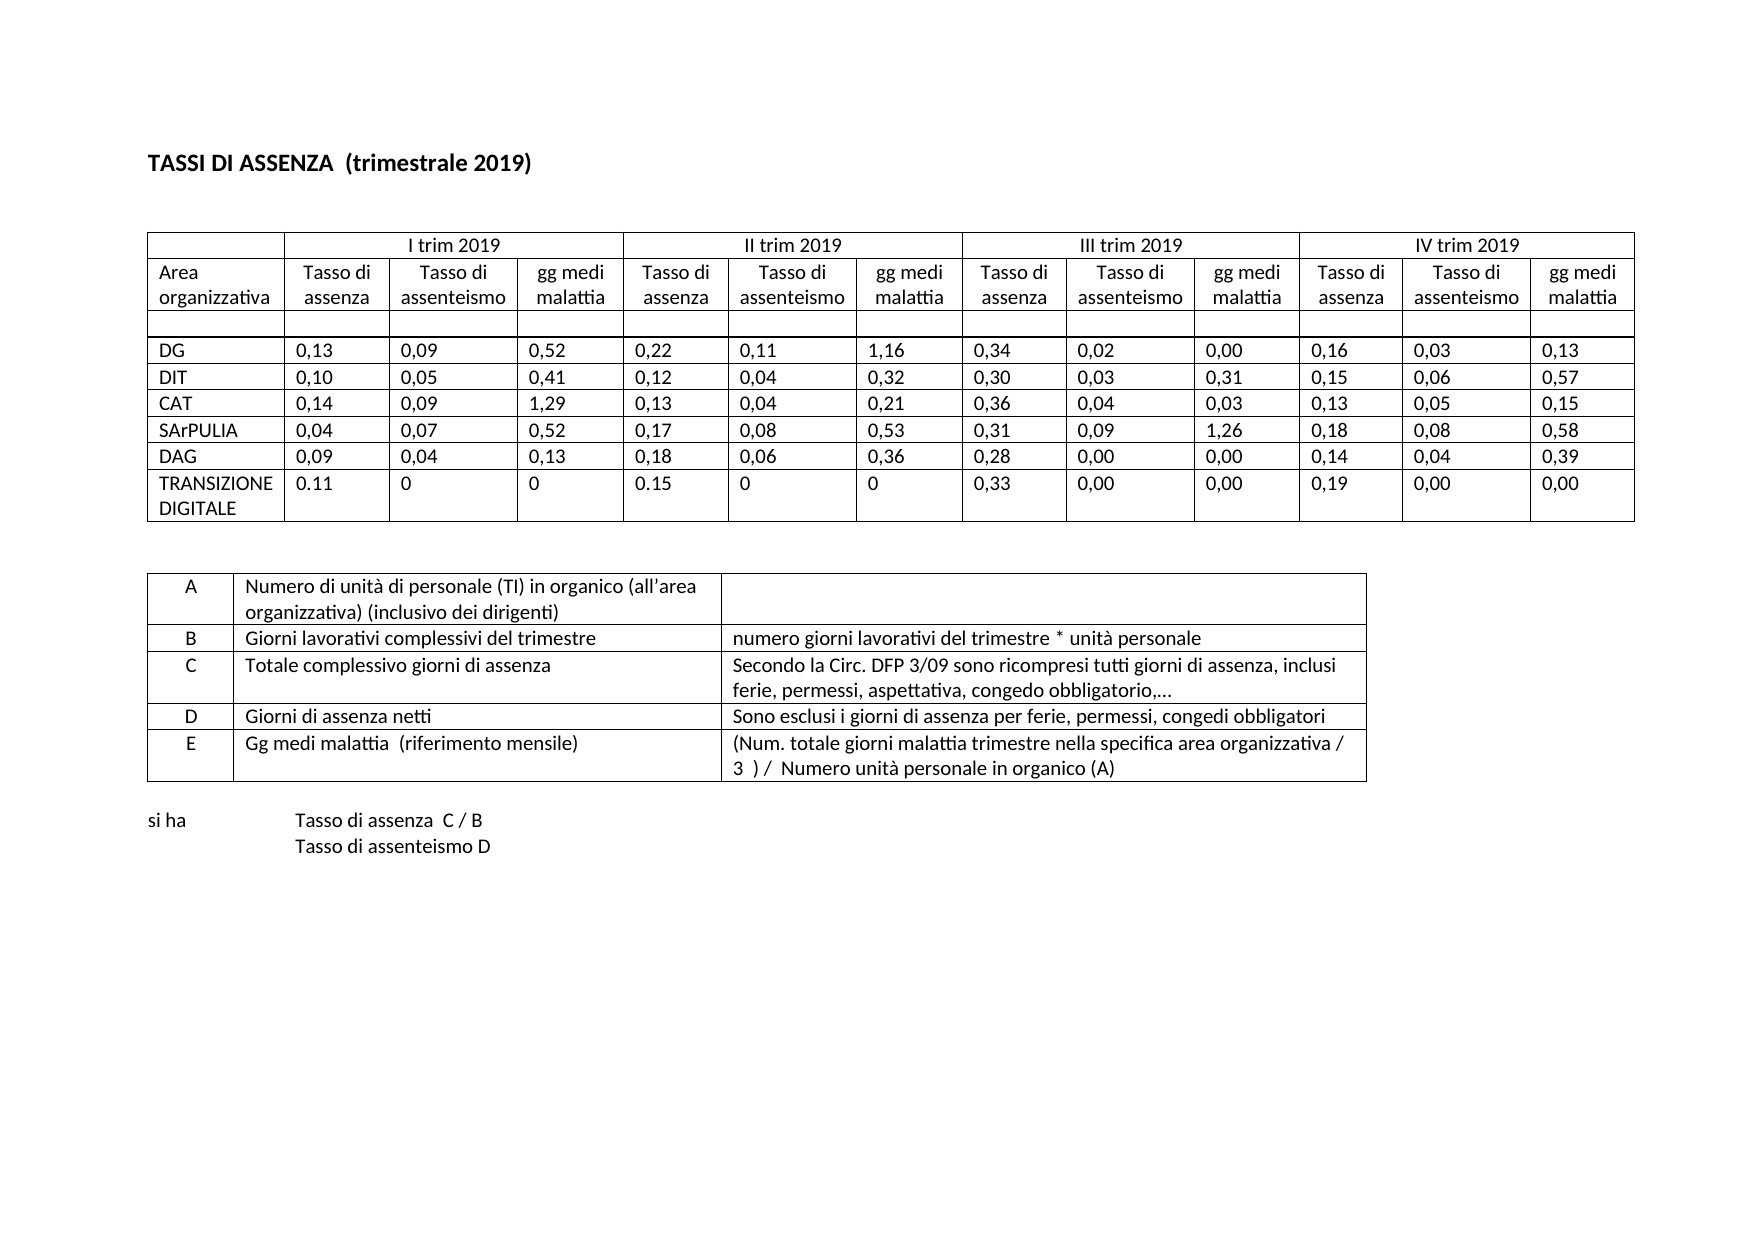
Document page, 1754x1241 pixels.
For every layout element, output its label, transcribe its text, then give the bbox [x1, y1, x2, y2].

text Tasso di assenteismo D [148, 833, 1636, 858]
table_cell 0 [518, 470, 623, 521]
table_cell gg medi malattia [518, 259, 623, 310]
table_cell E [148, 730, 233, 781]
table_cell 0,13 [1300, 390, 1402, 416]
table_cell numero giorni lavorativi del trimestre * unità personale [722, 625, 1366, 651]
table_cell 0,03 [1403, 338, 1530, 363]
table_cell Giorni lavorativi complessivi del trimestre [234, 625, 721, 651]
table_cell 0,04 [729, 390, 856, 416]
table_cell B [148, 625, 233, 651]
table_cell 0,17 [624, 417, 728, 442]
table_cell 1,26 [1195, 417, 1299, 442]
table_cell 0,03 [1067, 364, 1194, 389]
table_cell 0,57 [1531, 364, 1634, 389]
table_cell 0 [857, 470, 962, 521]
table_cell [1300, 311, 1402, 336]
table_cell 0,14 [285, 390, 389, 416]
table_cell Gg medi malattia (riferimento mensile) [234, 730, 721, 781]
table_cell 0.11 [285, 470, 389, 521]
table_cell 0,21 [857, 390, 962, 416]
table_cell 0,04 [390, 443, 517, 469]
table_cell DG [148, 338, 284, 363]
table_cell Tasso di assenteismo [1067, 259, 1194, 310]
table_cell 0,04 [1067, 390, 1194, 416]
table_cell 0,16 [1300, 338, 1402, 363]
table_cell Sono esclusi i giorni di assenza per ferie, permessi, congedi obbligatori [722, 704, 1366, 729]
table_cell 0,04 [285, 417, 389, 442]
table_cell 0,30 [963, 364, 1066, 389]
table_cell [285, 311, 389, 336]
table_cell 0,34 [963, 338, 1066, 363]
table_cell 0,28 [963, 443, 1066, 469]
table_cell 0,08 [1403, 417, 1530, 442]
table_cell 0,39 [1531, 443, 1634, 469]
table_cell 0,31 [1195, 364, 1299, 389]
table_cell 0,06 [729, 443, 856, 469]
table_cell SArPULIA [148, 417, 284, 442]
table_cell 0,13 [624, 390, 728, 416]
table_cell 0,07 [390, 417, 517, 442]
table_cell 0,00 [1531, 470, 1634, 521]
table_cell 1,16 [857, 338, 962, 363]
table_cell 0,52 [518, 338, 623, 363]
text si ha Tasso di assenza C / B [148, 807, 1636, 833]
table_cell [1403, 311, 1530, 336]
table_cell 0,33 [963, 470, 1066, 521]
table_cell Tasso di assenza [963, 259, 1066, 310]
table_cell 0,00 [1067, 470, 1194, 521]
table_header I trim 2019 [285, 233, 623, 258]
table_cell 0,09 [390, 390, 517, 416]
table_cell 0,22 [624, 338, 728, 363]
table_cell Tasso di assenteismo [390, 259, 517, 310]
table_header III trim 2019 [963, 233, 1299, 258]
table_header A [148, 574, 233, 624]
table_cell 0.15 [624, 470, 728, 521]
table_cell Tasso di assenteismo [1403, 259, 1530, 310]
table_cell gg medi malattia [857, 259, 962, 310]
table_cell 0,00 [1195, 443, 1299, 469]
table_cell gg medi malattia [1195, 259, 1299, 310]
table_cell 0,00 [1067, 443, 1194, 469]
text TASSI DI ASSENZA (trimestrale 2019) [148, 147, 1636, 177]
table_cell 0 [390, 470, 517, 521]
table_cell [1067, 311, 1194, 336]
table_cell 0,00 [1403, 470, 1530, 521]
table_cell 0,32 [857, 364, 962, 389]
table_cell 0,15 [1300, 364, 1402, 389]
table_cell Tasso di assenza [624, 259, 728, 310]
table_cell [148, 311, 284, 336]
table_header [148, 233, 284, 258]
table_cell 0,13 [285, 338, 389, 363]
table_cell 1,29 [518, 390, 623, 416]
table_cell [1531, 311, 1634, 336]
table_cell 0,18 [624, 443, 728, 469]
table_cell Tasso di assenza [1300, 259, 1402, 310]
table_cell 0,58 [1531, 417, 1634, 442]
table_header Numero di unità di personale (TI) in organico (all’area organizzativa) (inclusivo dei dirigenti) [234, 574, 721, 624]
table_cell 0,15 [1531, 390, 1634, 416]
table_cell 0,13 [518, 443, 623, 469]
table_cell 0,02 [1067, 338, 1194, 363]
table_cell Tasso di assenza [285, 259, 389, 310]
table_cell (Num. totale giorni malattia trimestre nella specifica area organizzativa / 3 ) / Numero unità personale in organico (A) [722, 730, 1366, 781]
table_cell Giorni di assenza netti [234, 704, 721, 729]
table_cell 0,41 [518, 364, 623, 389]
table_cell [624, 311, 728, 336]
table_cell Secondo la Circ. DFP 3/09 sono ricompresi tutti giorni di assenza, inclusi ferie, permessi, aspettativa, congedo obbligatorio,… [722, 652, 1366, 703]
table_cell 0,09 [390, 338, 517, 363]
table_cell TRANSIZIONE DIGITALE [148, 470, 284, 521]
table_cell 0,09 [1067, 417, 1194, 442]
table_cell 0,05 [1403, 390, 1530, 416]
table_cell 0,05 [390, 364, 517, 389]
table_cell 0,13 [1531, 338, 1634, 363]
table_cell 0,12 [624, 364, 728, 389]
table_cell DAG [148, 443, 284, 469]
table_cell 0,00 [1195, 470, 1299, 521]
table_cell 0,53 [857, 417, 962, 442]
table_cell [729, 311, 856, 336]
table_cell 0,31 [963, 417, 1066, 442]
table_cell 0,06 [1403, 364, 1530, 389]
table_cell Tasso di assenteismo [729, 259, 856, 310]
table_cell 0,19 [1300, 470, 1402, 521]
table_header IV trim 2019 [1300, 233, 1634, 258]
table_cell 0,09 [285, 443, 389, 469]
table_cell 0,18 [1300, 417, 1402, 442]
table_cell [390, 311, 517, 336]
table_cell DIT [148, 364, 284, 389]
table_cell 0,36 [963, 390, 1066, 416]
table_header [722, 574, 1366, 624]
table_cell [963, 311, 1066, 336]
table_cell 0,04 [1403, 443, 1530, 469]
table_cell CAT [148, 390, 284, 416]
table_cell C [148, 652, 233, 703]
table_cell 0,03 [1195, 390, 1299, 416]
table_cell 0,00 [1195, 338, 1299, 363]
table_cell 0,11 [729, 338, 856, 363]
table_cell [1195, 311, 1299, 336]
table_cell Area organizzativa [148, 259, 284, 310]
table_cell 0,14 [1300, 443, 1402, 469]
table_cell Totale complessivo giorni di assenza [234, 652, 721, 703]
table_header II trim 2019 [624, 233, 962, 258]
table_cell [857, 311, 962, 336]
table_cell 0,08 [729, 417, 856, 442]
table_cell 0 [729, 470, 856, 521]
table_cell D [148, 704, 233, 729]
table_cell [518, 311, 623, 336]
table_cell 0,10 [285, 364, 389, 389]
table_cell 0,04 [729, 364, 856, 389]
table_cell 0,36 [857, 443, 962, 469]
table_cell gg medi malattia [1531, 259, 1634, 310]
table_cell 0,52 [518, 417, 623, 442]
